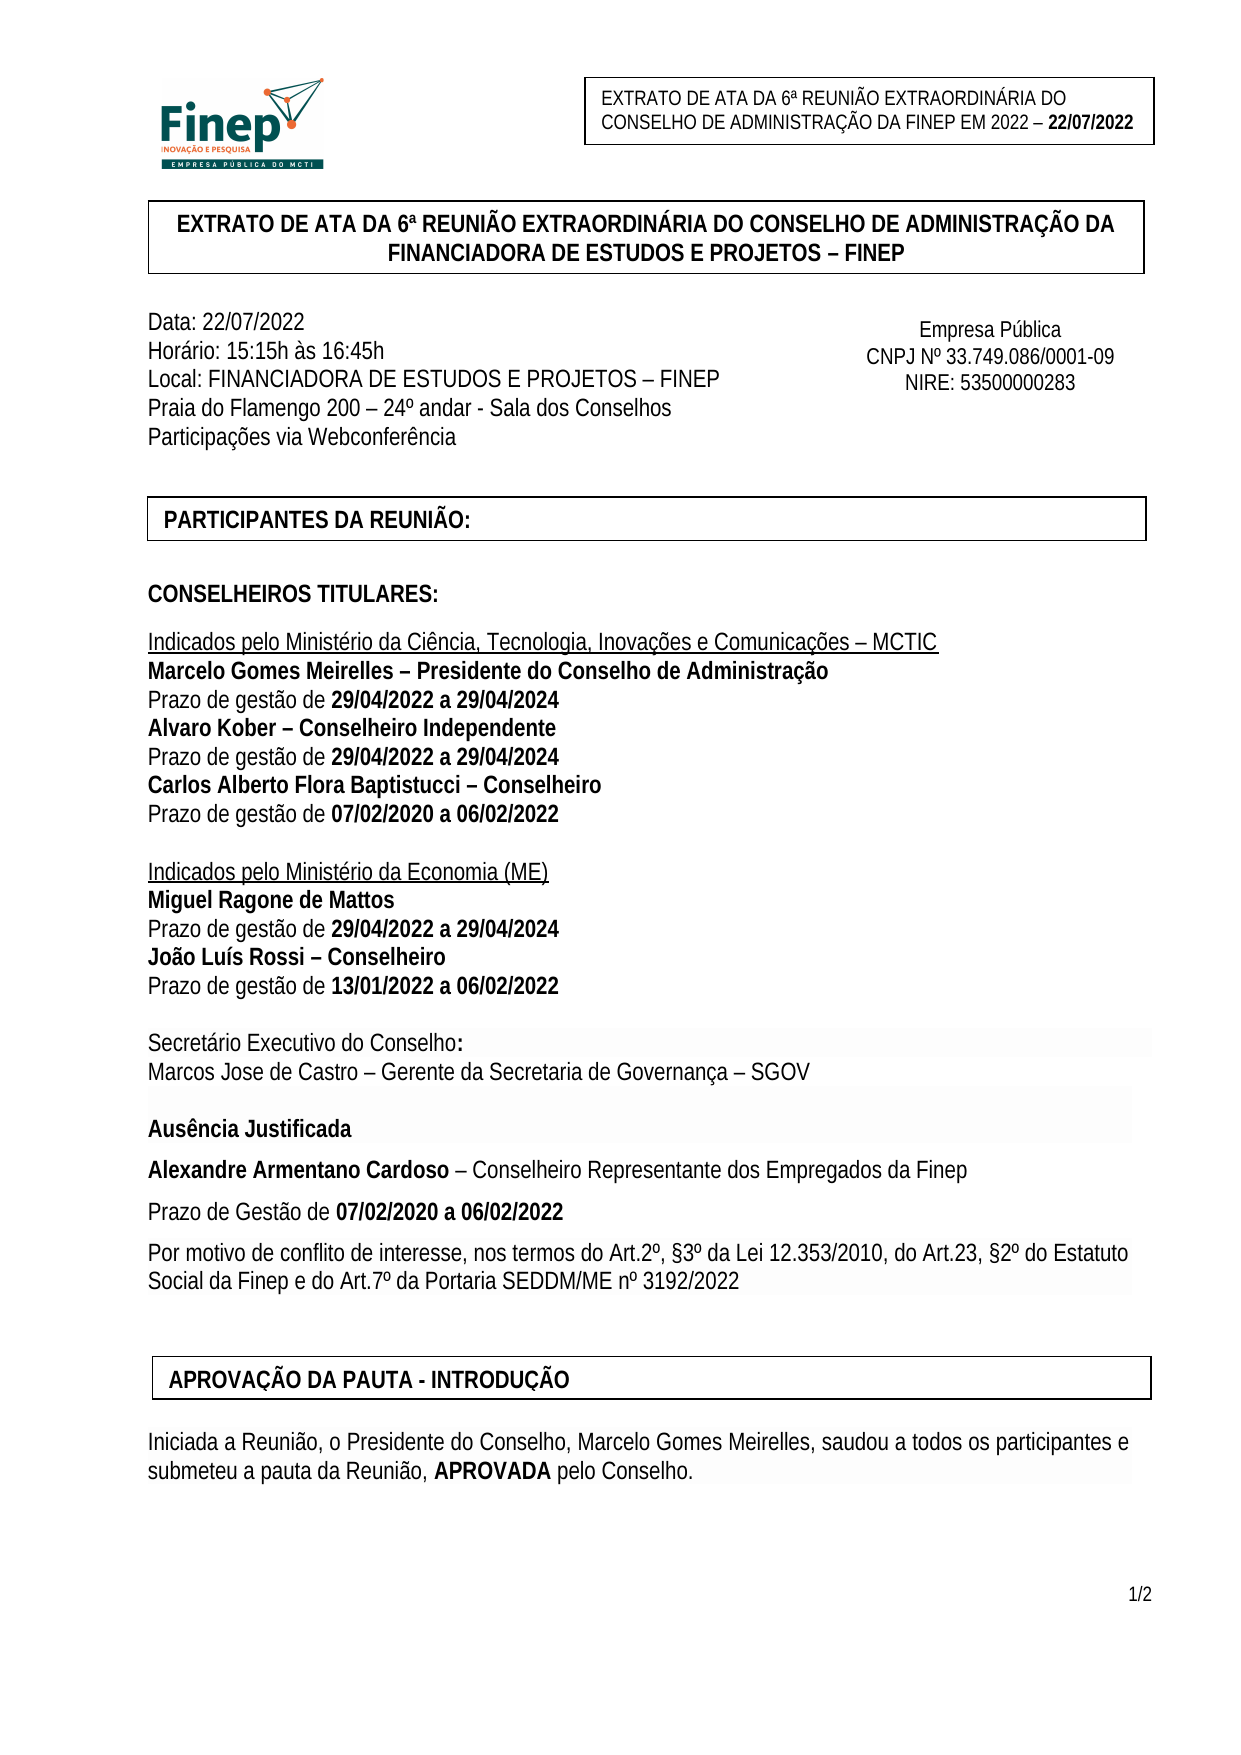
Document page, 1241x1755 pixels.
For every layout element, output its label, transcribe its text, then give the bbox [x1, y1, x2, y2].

text APROVAÇÃO DA PAUTA - INTRODUÇÃO [168, 1365, 1135, 1390]
text FINANCIADORA DE ESTUDOS E PROJETOS – FINEP [164, 238, 1128, 265]
text Carlos Alberto Flora Baptistucci – Conselheiro [148, 771, 1152, 799]
text Horário: 15:15h às 16:45h [148, 336, 839, 364]
text Iniciada a Reunião, o Presidente do Conselho, Marcelo Gomes Meirelles, saudou a todos os participantes e submeteu a pauta da Reunião, APROVADA pelo Conselho. [148, 1427, 1132, 1484]
text Prazo de gestão de 29/04/2022 a 29/04/2024 [148, 742, 1152, 771]
text CNPJ Nº 33.749.086/0001-09 [854, 343, 1126, 369]
text Indicados pelo Ministério da Economia (ME) [148, 856, 1162, 885]
text [1141, 364, 1206, 393]
text Prazo de gestão de 07/02/2020 a 06/02/2022 [148, 799, 1152, 828]
text Prazo de gestão de 29/04/2022 a 29/04/2024 [148, 914, 1152, 942]
text Ausência Justificada [148, 1114, 1132, 1143]
text Prazo de Gestão de 07/02/2020 a 06/02/2022 [148, 1197, 1152, 1225]
text NIRE: 53500000283 [854, 369, 1126, 395]
text Local: FINANCIADORA DE ESTUDOS E PROJETOS – FINEP [148, 364, 839, 393]
text Praia do Flamengo 200 – 24º andar - Sala dos Conselhos [148, 393, 1206, 422]
text Marcelo Gomes Meirelles – Presidente do Conselho de Administração [148, 656, 1152, 684]
text Por motivo de conflito de interesse, nos termos do Art.2º, §3º da Lei 12.353/2010, do Art.23, §2º do Estatuto Social da Finep e do Art.7º da Portaria SEDDM/ME nº 3192/2022 [148, 1238, 1132, 1295]
text Prazo de gestão de 29/04/2022 a 29/04/2024 [148, 684, 1152, 713]
text Secretário Executivo do Conselho: [148, 1028, 1152, 1057]
text Data: 22/07/2022 [148, 307, 1152, 415]
text Marcos Jose de Castro – Gerente da Secretaria de Governança – SGOV [148, 1057, 1162, 1086]
text João Luís Rossi – Conselheiro [148, 942, 1152, 971]
text Participações via Webconferência [148, 422, 1206, 450]
text Alvaro Kober – Conselheiro Independente [148, 713, 1152, 742]
text EXTRATO DE ATA DA 6ª REUNIÃO EXTRAORDINÁRIA DO CONSELHO DE ADMINISTRAÇÃO DA [164, 209, 1128, 238]
text CONSELHEIROS TITULARES: [148, 579, 1152, 608]
text Indicados pelo Ministério da Ciência, Tecnologia, Inovações e Comunicações – MCTIC [148, 627, 1152, 656]
text Prazo de gestão de 13/01/2022 a 06/02/2022 [148, 971, 1152, 1000]
text Miguel Ragone de Mattos [148, 885, 1152, 914]
text Empresa Pública [854, 316, 1126, 343]
text [1141, 336, 1206, 364]
text Alexandre Armentano Cardoso – Conselheiro Representante dos Empregados da Finep [148, 1155, 1152, 1184]
text PARTICIPANTES DA REUNIÃO: [163, 505, 1130, 532]
